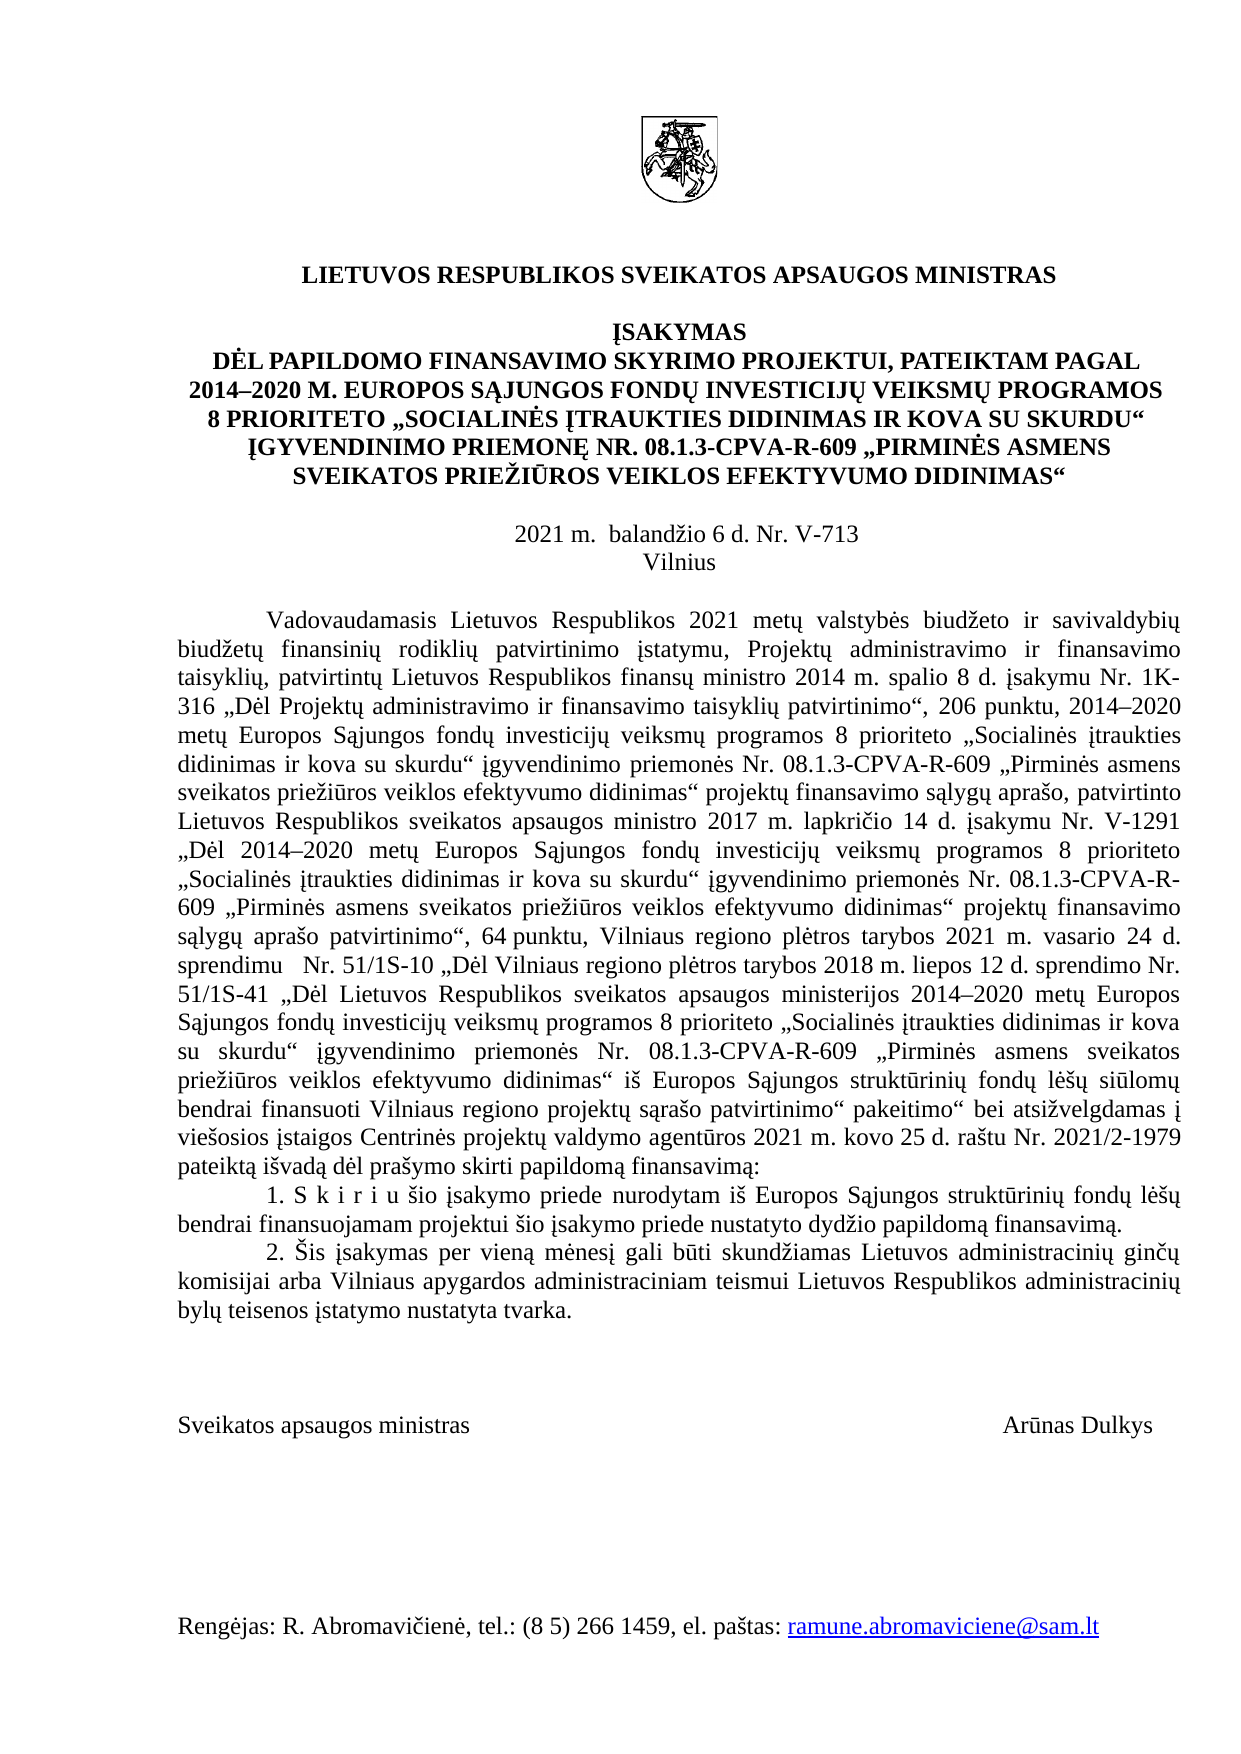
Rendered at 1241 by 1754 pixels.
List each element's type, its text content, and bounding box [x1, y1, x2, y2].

text ĮSAKYMAS [177, 317, 1181, 346]
text 2. Šis įsakymas per vieną mėnesį gali būti skundžiamas Lietuvos administracinių ginčų komisijai arba Vilniaus apygardos administraciniam teismui Lietuvos Respublikos administracinių bylų teisenos įstatymo nustatyta tvarka. [177, 1237, 1181, 1324]
text Sveikatos apsaugos ministras Arūnas Dulkys [177, 1410, 1181, 1439]
text DĖL PAPILDOMO FINANSAVIMO SKYRIMO PROJEKTUI, PATEIKTAM PAGAL [177, 346, 1181, 375]
text 2014–2020 M. EUROPOS SĄJUNGOS FONDŲ INVESTICIJŲ VEIKSMŲ PROGRAMOS 8 PRIORITETO „SOCIALINĖS ĮTRAUKTIES DIDINIMAS IR KOVA SU SKURDU“ [177, 375, 1181, 432]
text Vadovaudamasis Lietuvos Respublikos 2021 metų valstybės biudžeto ir savivaldybių biudžetų finansinių rodiklių patvirtinimo įstatymu, Projektų administravimo ir finansavimo taisyklių, patvirtintų Lietuvos Respublikos finansų ministro 2014 m. spalio 8 d. įsakymu Nr. 1K-316 „Dėl Projektų administravimo ir finansavimo taisyklių patvirtinimo“, 206 punktu, 2014–2020 metų Europos Sąjungos fondų investicijų veiksmų programos 8 prioriteto „Socialinės įtraukties didinimas ir kova su skurdu“ įgyvendinimo priemonės Nr. 08.1.3-CPVA-R-609 „Pirminės asmens sveikatos priežiūros veiklos efektyvumo didinimas“ projektų finansavimo sąlygų aprašo, patvirtinto Lietuvos Respublikos sveikatos apsaugos ministro 2017 m. lapkričio 14 d. įsakymu Nr. V-1291 „Dėl 2014–2020 metų Europos Sąjungos fondų investicijų veiksmų programos 8 prioriteto „Socialinės įtraukties didinimas ir kova su skurdu“ įgyvendinimo priemonės Nr. 08.1.3-CPVA-R-609 „Pirminės asmens sveikatos priežiūros veiklos efektyvumo didinimas“ projektų finansavimo sąlygų aprašo patvirtinimo“, 64 punktu, Vilniaus regiono plėtros tarybos 2021 m. vasario 24 d. sprendimu Nr. 51/1S-10 „Dėl Vilniaus regiono plėtros tarybos 2018 m. liepos 12 d. sprendimo Nr. 51/1S-41 „Dėl Lietuvos Respublikos sveikatos apsaugos ministerijos 2014–2020 metų Europos Sąjungos fondų investicijų veiksmų programos 8 prioriteto „Socialinės įtraukties didinimas ir kova su skurdu“ įgyvendinimo priemonės Nr. 08.1.3-CPVA-R-609 „Pirminės asmens sveikatos priežiūros veiklos efektyvumo didinimas“ iš Europos Sąjungos struktūrinių fondų lėšų siūlomų bendrai finansuoti Vilniaus regiono projektų sąrašo patvirtinimo“ pakeitimo“ bei atsižvelgdamas į viešosios įstaigos Centrinės projektų valdymo agentūros 2021 m. kovo 25 d. raštu Nr. 2021/2-1979 pateiktą išvadą dėl prašymo skirti papildomą finansavimą: [177, 605, 1181, 1180]
text Rengėjas: R. Abromavičienė, tel.: (8 5) 266 1459, el. paštas: ramune.abromaviciene@sam.lt [177, 1611, 1181, 1640]
text 1. S k i r i u šio įsakymo priede nurodytam iš Europos Sąjungos struktūrinių fondų lėšų bendrai finansuojamam projektui šio įsakymo priede nustatyto dydžio papildomą finansavimą. [177, 1180, 1181, 1237]
text ĮGYVENDINIMO PRIEMONĘ NR. 08.1.3-CPVA-R-609 „PIRMINĖS ASMENS SVEIKATOS PRIEŽIŪROS VEIKLOS EFEKTYVUMO DIDINIMAS“ [177, 432, 1181, 490]
text Vilnius [177, 547, 1181, 576]
text LIETUVOS RESPUBLIKOS SVEIKATOS APSAUGOS MINISTRAS [177, 260, 1181, 289]
text 2021 m. balandžio 6 d. Nr. V-713 [177, 519, 1196, 547]
